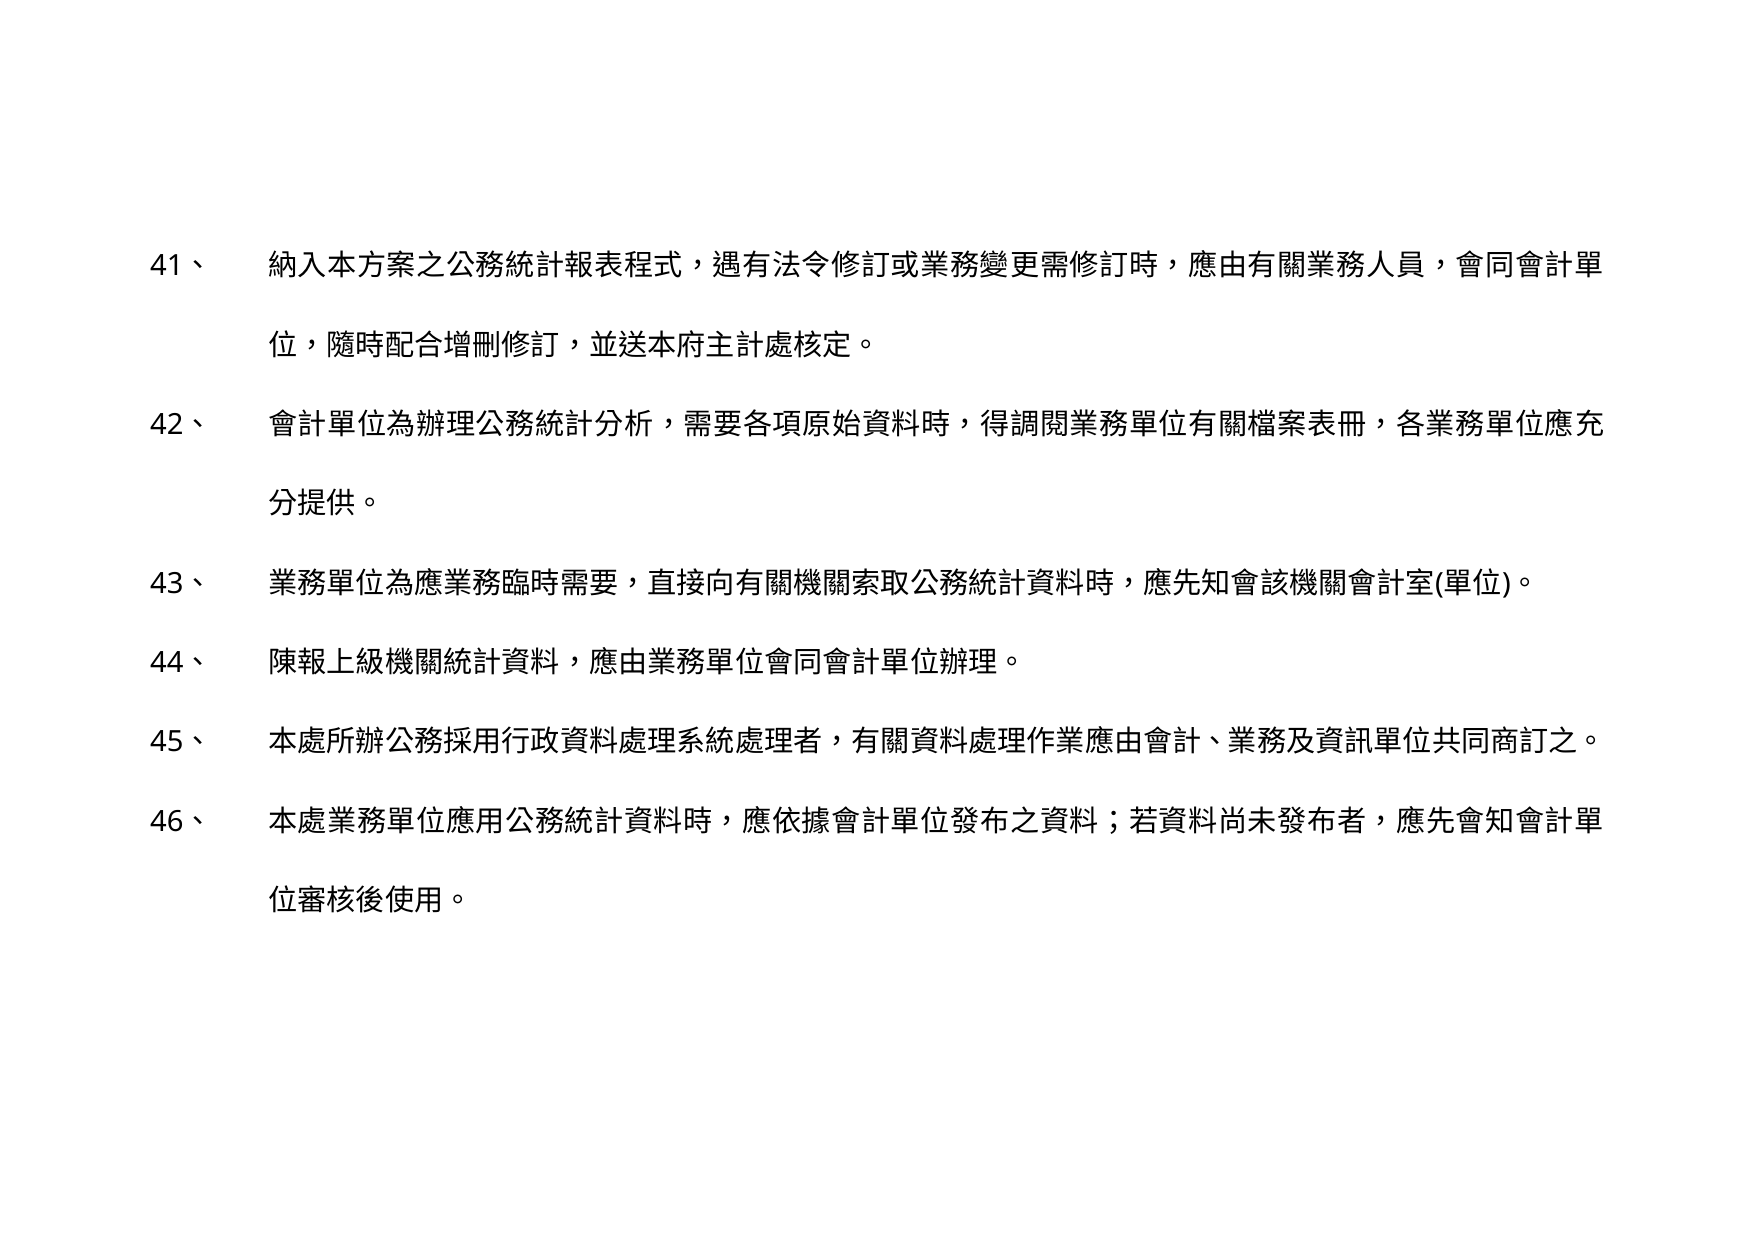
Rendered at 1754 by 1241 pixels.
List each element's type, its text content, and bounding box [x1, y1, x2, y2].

list 業務單位為應業務臨時需要，直接向有關機關索取公務統計資料時，應先知會該機關會計室(單位)。 [150, 541, 1604, 620]
list 本處所辦公務採用行政資料處理系統處理者，有關資料處理作業應由會計、業務及資訊單位共同商訂之。 [150, 699, 1604, 779]
list 納入本方案之公務統計報表程式，遇有法令修訂或業務變更需修訂時，應由有關業務人員，會同會計單位，隨時配合增刪修訂，並送本府主計處核定。 [150, 223, 1604, 382]
list 本處業務單位應用公務統計資料時，應依據會計單位發布之資料；若資料尚未發布者，應先會知會計單位審核後使用。 [150, 779, 1604, 938]
list 陳報上級機關統計資料，應由業務單位會同會計單位辦理。 [150, 620, 1604, 699]
list 會計單位為辦理公務統計分析，需要各項原始資料時，得調閱業務單位有關檔案表冊，各業務單位應充分提供。 [150, 382, 1604, 541]
